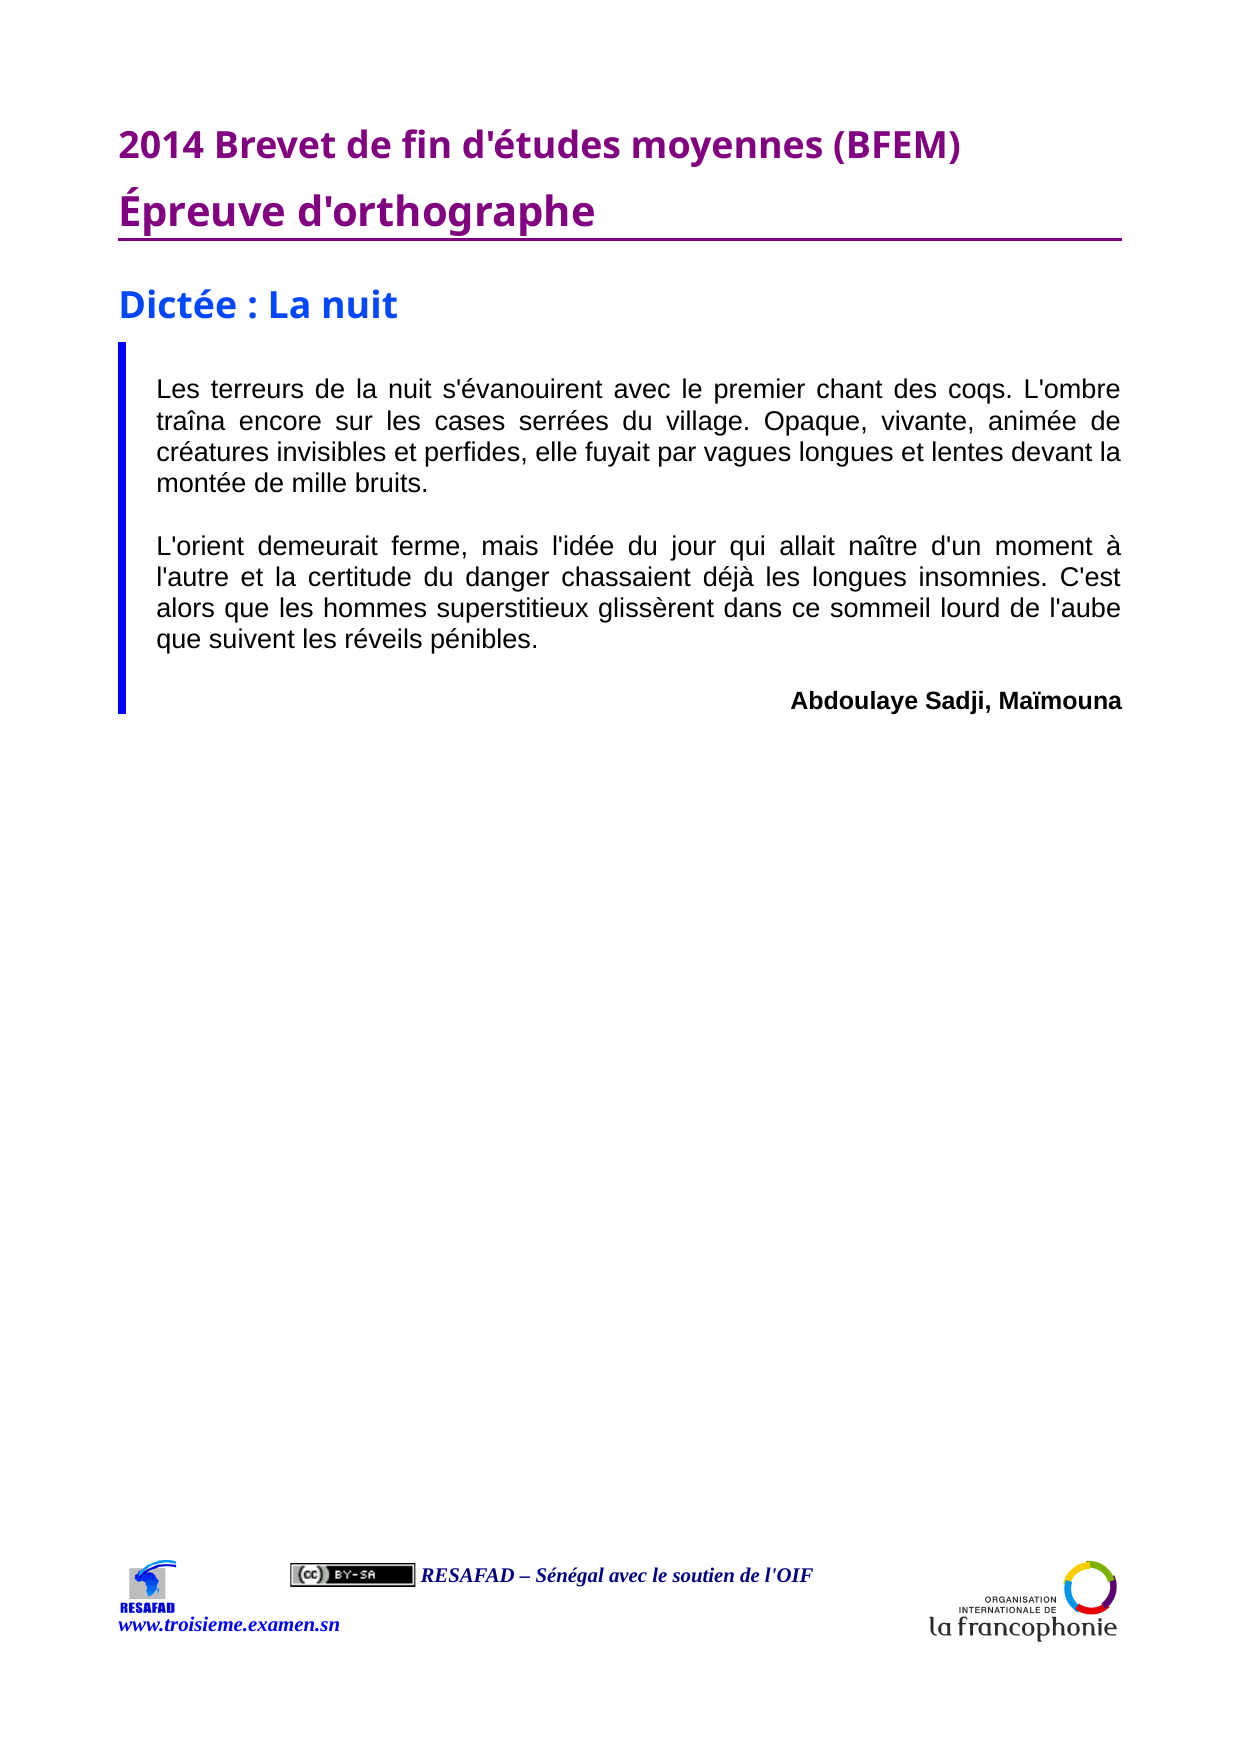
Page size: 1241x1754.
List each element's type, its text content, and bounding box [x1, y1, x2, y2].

picture [290, 1563, 416, 1587]
text L'orient demeurait ferme, mais l'idée du jour qui allait naître d'un moment à l'autre et la certitude du danger chassaient déjà les longues insomnies. C'est alors que les hommes superstitieux glissèrent dans ce sommeil lourd de l'aube que suivent les réveils pénibles. [126, 529, 1122, 654]
text Abdoulaye Sadji, Maïmouna [126, 686, 1122, 714]
picture [922, 1559, 1124, 1648]
subtitle Dictée : La nuit [118, 278, 1122, 329]
picture [120, 1560, 177, 1613]
text Les terreurs de la nuit s'évanouirent avec le premier chant des coqs. L'ombre traîna encore sur les cases serrées du village. Opaque, vivante, animée de créatures invisibles et perfides, elle fuyait par vagues longues et lentes devant la montée de mille bruits. [126, 373, 1122, 498]
text Épreuve d'orthographe [118, 182, 1122, 238]
text 2014 Brevet de fin d'études moyennes (BFEM) [118, 118, 1122, 169]
